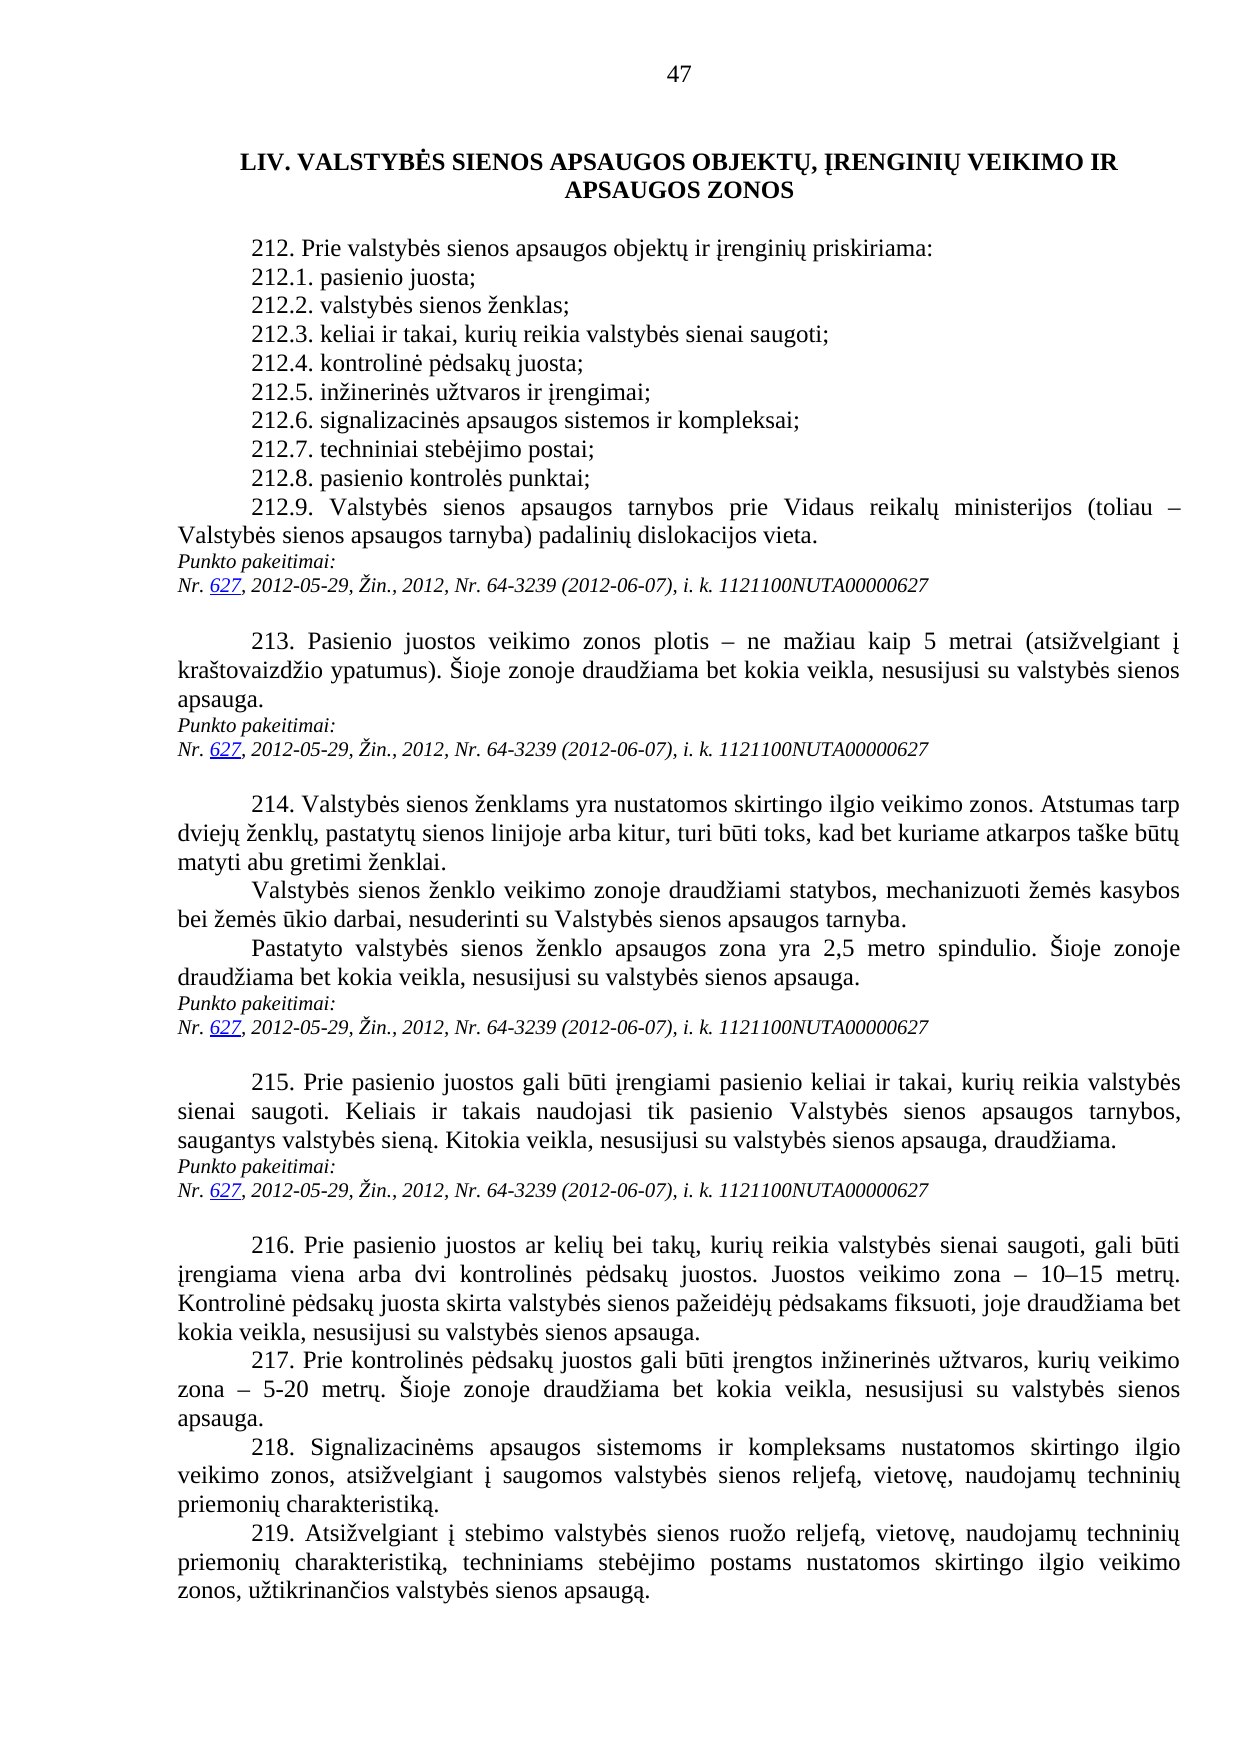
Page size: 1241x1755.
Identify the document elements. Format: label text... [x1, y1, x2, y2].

text Valstybės sienos ženklo veikimo zonoje draudžiami statybos, mechanizuoti žemės kasybos bei žemės ūkio darbai, nesuderinti su Valstybės sienos apsaugos tarnyba. [177, 876, 1181, 933]
text 212.1. pasienio juosta; [177, 262, 1181, 291]
text 212.5. inžinerinės užtvaros ir įrengimai; [177, 377, 1181, 406]
text LIV. VALSTYBĖS SIENOS APSAUGOS OBJEKTŲ, ĮRENGINIŲ VEIKIMO IR APSAUGOS ZONOS [177, 147, 1181, 204]
text 212.7. techniniai stebėjimo postai; [177, 434, 1181, 463]
text 212.4. kontrolinė pėdsakų juosta; [177, 348, 1181, 377]
text 212.9. Valstybės sienos apsaugos tarnybos prie Vidaus reikalų ministerijos (toliau – Valstybės sienos apsaugos tarnyba) padalinių dislokacijos vieta. [177, 492, 1181, 549]
text 216. Prie pasienio juostos ar kelių bei takų, kurių reikia valstybės sienai saugoti, gali būti įrengiama viena arba dvi kontrolinės pėdsakų juostos. Juostos veikimo zona – 10–15 metrų. Kontrolinė pėdsakų juosta skirta valstybės sienos pažeidėjų pėdsakams fiksuoti, joje draudžiama bet kokia veikla, nesusijusi su valstybės sienos apsauga. [177, 1231, 1181, 1346]
text 212. Prie valstybės sienos apsaugos objektų ir įrenginių priskiriama: [177, 233, 1181, 262]
text 212.3. keliai ir takai, kurių reikia valstybės sienai saugoti; [177, 319, 1181, 348]
text Pastatyto valstybės sienos ženklo apsaugos zona yra 2,5 metro spindulio. Šioje zonoje draudžiama bet kokia veikla, nesusijusi su valstybės sienos apsauga. [177, 933, 1181, 991]
text Punkto pakeitimai: [177, 712, 1181, 737]
text 214. Valstybės sienos ženklams yra nustatomos skirtingo ilgio veikimo zonos. Atstumas tarp dviejų ženklų, pastatytų sienos linijoje arba kitur, turi būti toks, kad bet kuriame atkarpos taške būtų matyti abu gretimi ženklai. [177, 789, 1181, 876]
text 219. Atsižvelgiant į stebimo valstybės sienos ruožo reljefą, vietovę, naudojamų techninių priemonių charakteristiką, techniniams stebėjimo postams nustatomos skirtingo ilgio veikimo zonos, užtikrinančios valstybės sienos apsaugą. [177, 1518, 1181, 1604]
text 213. Pasienio juostos veikimo zonos plotis – ne mažiau kaip 5 metrai (atsižvelgiant į kraštovaizdžio ypatumus). Šioje zonoje draudžiama bet kokia veikla, nesusijusi su valstybės sienos apsauga. [177, 626, 1181, 712]
text 215. Prie pasienio juostos gali būti įrengiami pasienio keliai ir takai, kurių reikia valstybės sienai saugoti. Keliais ir takais naudojasi tik pasienio Valstybės sienos apsaugos tarnybos, saugantys valstybės sieną. Kitokia veikla, nesusijusi su valstybės sienos apsauga, draudžiama. [177, 1067, 1181, 1154]
text 212.8. pasienio kontrolės punktai; [177, 463, 1181, 492]
text Nr. 627, 2012-05-29, Žin., 2012, Nr. 64-3239 (2012-06-07), i. k. 1121100NUTA00000627 [177, 1178, 1181, 1202]
text 212.6. signalizacinės apsaugos sistemos ir kompleksai; [177, 406, 1181, 434]
text 212.2. valstybės sienos ženklas; [177, 291, 1181, 319]
text Nr. 627, 2012-05-29, Žin., 2012, Nr. 64-3239 (2012-06-07), i. k. 1121100NUTA00000627 [177, 573, 1181, 597]
text Nr. 627, 2012-05-29, Žin., 2012, Nr. 64-3239 (2012-06-07), i. k. 1121100NUTA00000627 [177, 1015, 1181, 1039]
text Punkto pakeitimai: [177, 991, 1181, 1015]
text 218. Signalizacinėms apsaugos sistemoms ir kompleksams nustatomos skirtingo ilgio veikimo zonos, atsižvelgiant į saugomos valstybės sienos reljefą, vietovę, naudojamų techninių priemonių charakteristiką. [177, 1432, 1181, 1518]
text Punkto pakeitimai: [177, 549, 1181, 573]
text Punkto pakeitimai: [177, 1154, 1181, 1178]
text Nr. 627, 2012-05-29, Žin., 2012, Nr. 64-3239 (2012-06-07), i. k. 1121100NUTA00000627 [177, 737, 1181, 761]
text 217. Prie kontrolinės pėdsakų juostos gali būti įrengtos inžinerinės užtvaros, kurių veikimo zona – 5-20 metrų. Šioje zonoje draudžiama bet kokia veikla, nesusijusi su valstybės sienos apsauga. [177, 1346, 1181, 1432]
